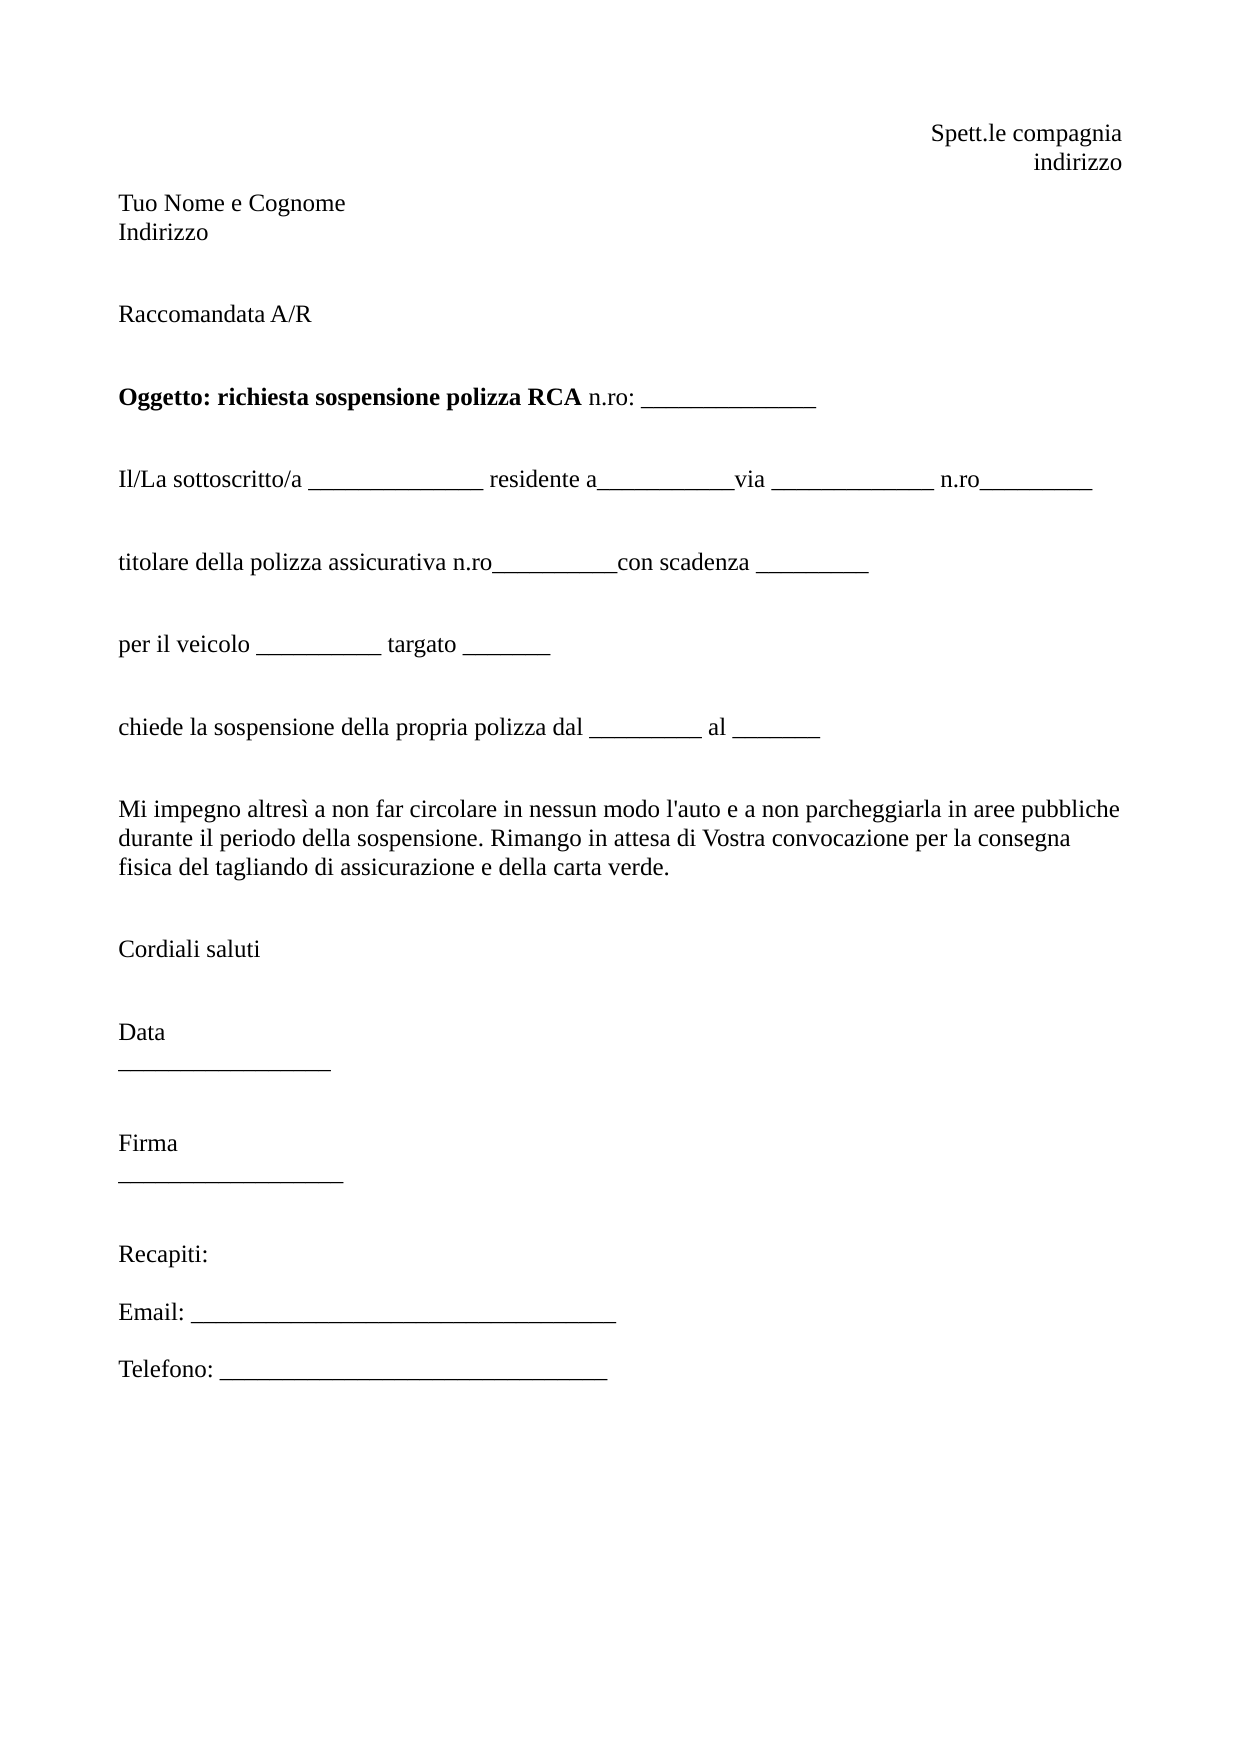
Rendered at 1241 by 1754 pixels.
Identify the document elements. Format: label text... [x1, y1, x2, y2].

text Oggetto: richiesta sospensione polizza RCA n.ro: ______________ [118, 382, 1122, 411]
text Cordiali saluti [118, 934, 1122, 963]
text Spett.le compagnia indirizzo [118, 118, 1122, 176]
text per il veicolo __________ targato _______ [118, 629, 1122, 658]
text Firma __________________ [118, 1128, 1122, 1186]
text Mi impegno altresì a non far circolare in nessun modo l'auto e a non parcheggiarla in aree pubbliche durante il periodo della sospensione. Rimango in attesa di Vostra convocazione per la consegna fisica del tagliando di assicurazione e della carta verde. [118, 794, 1122, 881]
text Recapiti: Email: __________________________________ Telefono: _______________________________ [118, 1239, 1122, 1383]
text Raccomandata A/R [118, 299, 1122, 328]
text titolare della polizza assicurativa n.ro__________con scadenza _________ [118, 547, 1122, 576]
text Data _________________ [118, 1017, 1122, 1074]
text chiede la sospensione della propria polizza dal _________ al _______ [118, 712, 1122, 741]
text Tuo Nome e Cognome Indirizzo [118, 188, 1122, 246]
text Il/La sottoscritto/a ______________ residente a___________via _____________ n.ro_________ [118, 464, 1122, 493]
